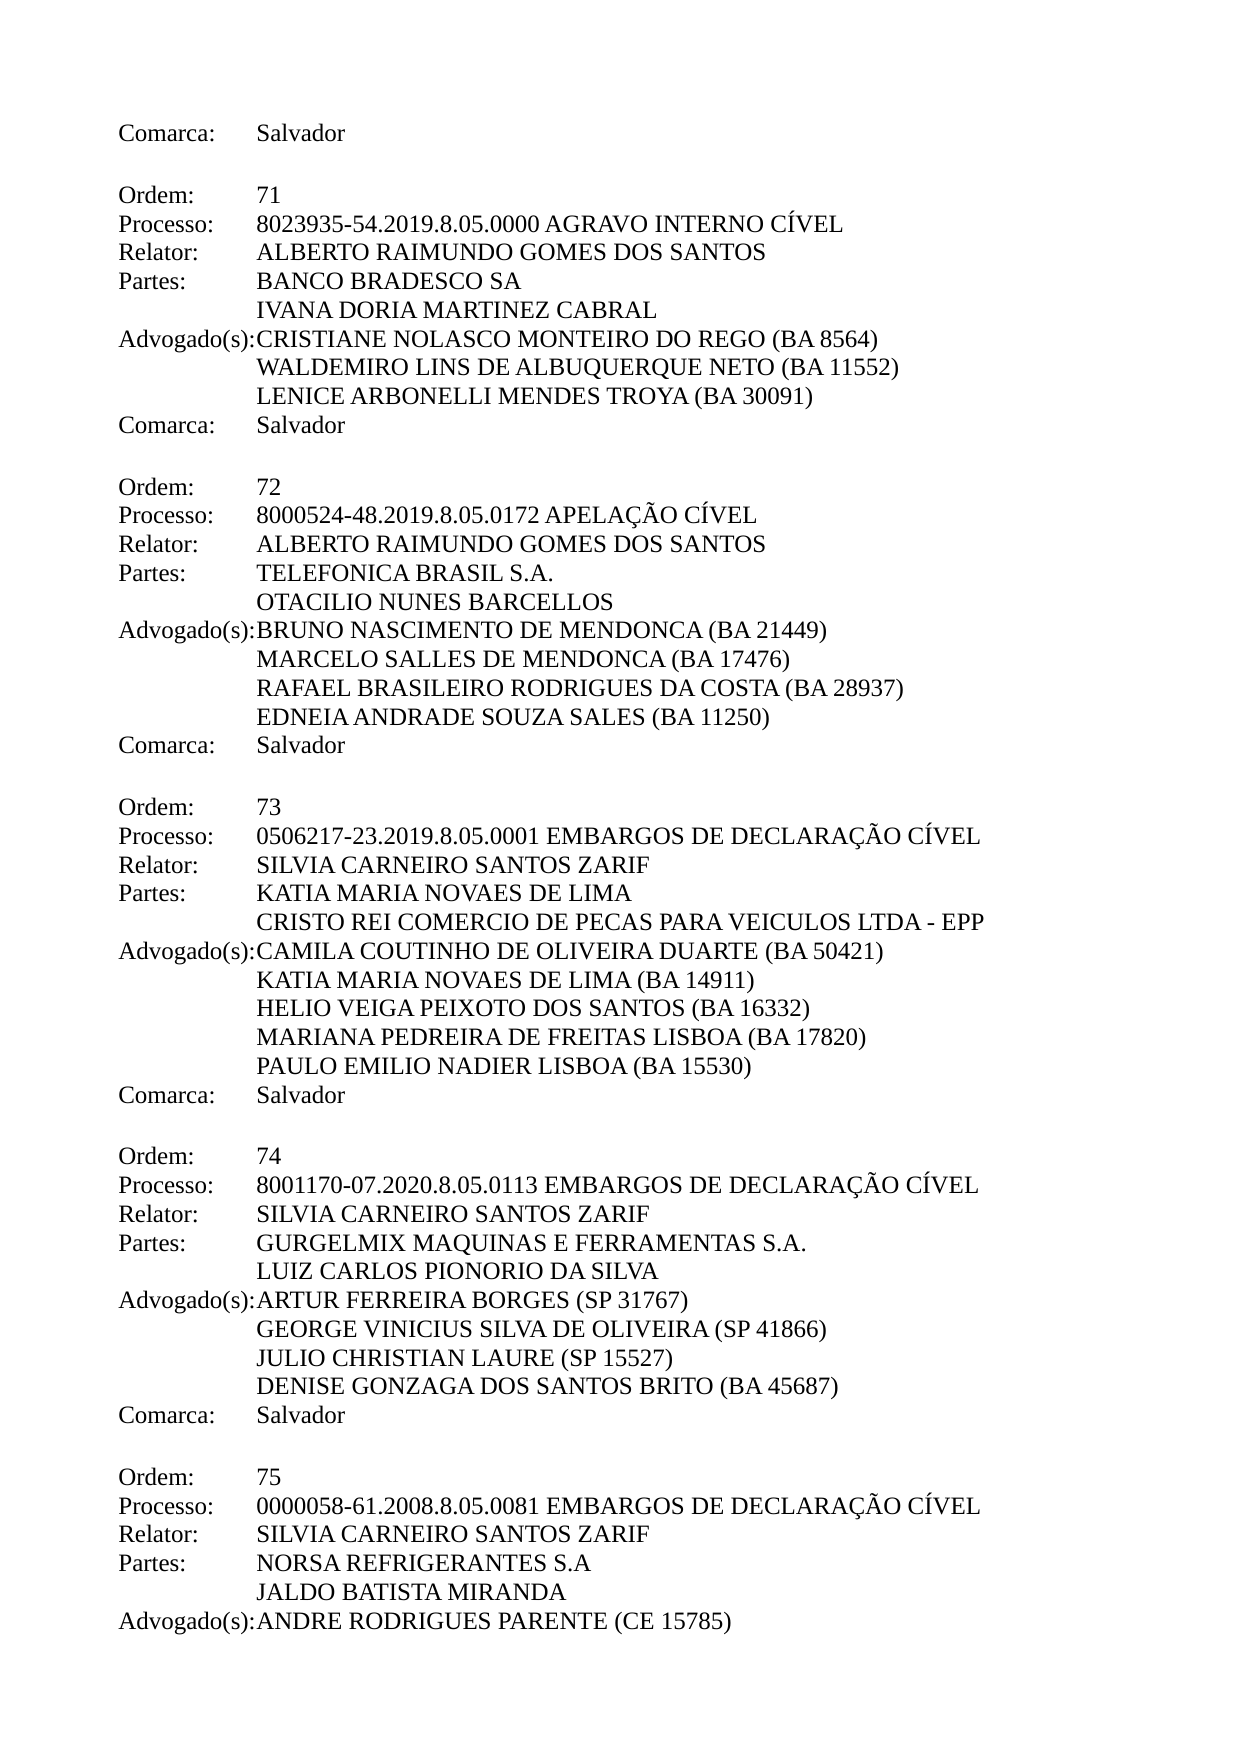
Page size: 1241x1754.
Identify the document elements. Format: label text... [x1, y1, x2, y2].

table_cell BANCO BRADESCO SA [256, 266, 906, 295]
table_cell [118, 295, 256, 324]
table_cell Salvador [256, 118, 928, 147]
table_cell ALBERTO RAIMUNDO GOMES DOS SANTOS [256, 529, 913, 558]
table_cell Advogado(s): [118, 615, 256, 644]
table_header 75 [256, 1462, 984, 1491]
table_cell MARCELO SALLES DE MENDONCA (BA 17476) [256, 644, 913, 673]
table_cell Partes: [118, 879, 256, 907]
table_cell Comarca: [118, 730, 256, 759]
table_cell 8001170-07.2020.8.05.0113 EMBARGOS DE DECLARAÇÃO CÍVEL [256, 1170, 984, 1199]
table_cell Comarca: [118, 1400, 256, 1429]
table_cell RAFAEL BRASILEIRO RODRIGUES DA COSTA (BA 28937) [256, 673, 913, 702]
table_cell Salvador [256, 730, 913, 759]
table_cell 8000524-48.2019.8.05.0172 APELAÇÃO CÍVEL [256, 500, 913, 529]
table_cell NORSA REFRIGERANTES S.A [256, 1548, 984, 1577]
table_cell OTACILIO NUNES BARCELLOS [256, 587, 913, 615]
table_cell IVANA DORIA MARTINEZ CABRAL [256, 295, 906, 324]
table_cell DENISE GONZAGA DOS SANTOS BRITO (BA 45687) [256, 1371, 984, 1400]
table_cell ARTUR FERREIRA BORGES (SP 31767) [256, 1285, 984, 1314]
table_cell Partes: [118, 1548, 256, 1577]
table_cell GEORGE VINICIUS SILVA DE OLIVEIRA (SP 41866) [256, 1314, 984, 1343]
table_cell Comarca: [118, 1080, 256, 1108]
table_cell Processo: [118, 500, 256, 529]
table_cell WALDEMIRO LINS DE ALBUQUERQUE NETO (BA 11552) [256, 353, 906, 381]
table_cell KATIA MARIA NOVAES DE LIMA (BA 14911) [256, 965, 992, 993]
table_cell HELIO VEIGA PEIXOTO DOS SANTOS (BA 16332) [256, 994, 992, 1022]
table_cell [118, 587, 256, 615]
table_header Ordem: [118, 180, 256, 209]
table_cell JALDO BATISTA MIRANDA [256, 1577, 984, 1606]
table_cell [118, 965, 256, 993]
table_cell 0506217-23.2019.8.05.0001 EMBARGOS DE DECLARAÇÃO CÍVEL [256, 821, 992, 850]
table_cell [118, 644, 256, 673]
table_cell TELEFONICA BRASIL S.A. [256, 558, 913, 587]
table_header 71 [256, 180, 906, 209]
table_cell Advogado(s): [118, 1606, 256, 1634]
table_cell GURGELMIX MAQUINAS E FERRAMENTAS S.A. [256, 1228, 984, 1256]
table_cell [118, 907, 256, 936]
table_cell [118, 1371, 256, 1400]
table_cell Processo: [118, 209, 256, 237]
table_cell ALBERTO RAIMUNDO GOMES DOS SANTOS [256, 238, 906, 266]
table_header Ordem: [118, 1141, 256, 1170]
table_cell Relator: [118, 1520, 256, 1548]
table_cell Partes: [118, 1228, 256, 1256]
table_cell SILVIA CARNEIRO SANTOS ZARIF [256, 850, 992, 878]
table_cell [118, 673, 256, 702]
table_cell Relator: [118, 1199, 256, 1228]
table_cell CAMILA COUTINHO DE OLIVEIRA DUARTE (BA 50421) [256, 936, 992, 965]
table_cell Partes: [118, 266, 256, 295]
table_cell Relator: [118, 529, 256, 558]
table_cell Advogado(s): [118, 1285, 256, 1314]
table_cell CRISTIANE NOLASCO MONTEIRO DO REGO (BA 8564) [256, 324, 906, 352]
table_cell 0000058-61.2008.8.05.0081 EMBARGOS DE DECLARAÇÃO CÍVEL [256, 1491, 984, 1519]
table_cell [118, 1314, 256, 1343]
table_cell Relator: [118, 850, 256, 878]
table_cell Comarca: [118, 410, 256, 439]
table_cell Processo: [118, 1491, 256, 1519]
table_cell Processo: [118, 1170, 256, 1199]
table_cell PAULO EMILIO NADIER LISBOA (BA 15530) [256, 1051, 992, 1080]
table_cell SILVIA CARNEIRO SANTOS ZARIF [256, 1520, 984, 1548]
table_header Ordem: [118, 472, 256, 500]
table_cell [118, 1022, 256, 1051]
table_cell SILVIA CARNEIRO SANTOS ZARIF [256, 1199, 984, 1228]
table_cell JULIO CHRISTIAN LAURE (SP 15527) [256, 1343, 984, 1371]
table_cell Advogado(s): [118, 936, 256, 965]
table_header 73 [256, 792, 992, 821]
table_cell [118, 1343, 256, 1371]
table_cell Salvador [256, 410, 906, 439]
table_cell MARIANA PEDREIRA DE FREITAS LISBOA (BA 17820) [256, 1022, 992, 1051]
table_cell LUIZ CARLOS PIONORIO DA SILVA [256, 1256, 984, 1285]
table_cell ANDRE RODRIGUES PARENTE (CE 15785) [256, 1606, 984, 1634]
table_cell KATIA MARIA NOVAES DE LIMA [256, 879, 992, 907]
table_cell Partes: [118, 558, 256, 587]
table_cell Salvador [256, 1080, 992, 1108]
table_cell Salvador [256, 1400, 984, 1429]
table_cell Processo: [118, 821, 256, 850]
table_header 72 [256, 472, 913, 500]
table_cell [118, 702, 256, 730]
table_cell BRUNO NASCIMENTO DE MENDONCA (BA 21449) [256, 615, 913, 644]
table_cell [118, 1256, 256, 1285]
table_cell 8023935-54.2019.8.05.0000 AGRAVO INTERNO CÍVEL [256, 209, 906, 237]
table_header Ordem: [118, 1462, 256, 1491]
table_cell EDNEIA ANDRADE SOUZA SALES (BA 11250) [256, 702, 913, 730]
table_cell Relator: [118, 238, 256, 266]
table_cell Advogado(s): [118, 324, 256, 352]
table_cell Comarca: [118, 118, 256, 147]
table_cell CRISTO REI COMERCIO DE PECAS PARA VEICULOS LTDA - EPP [256, 907, 992, 936]
table_header Ordem: [118, 792, 256, 821]
table_header 74 [256, 1141, 984, 1170]
table_cell [118, 381, 256, 410]
table_cell LENICE ARBONELLI MENDES TROYA (BA 30091) [256, 381, 906, 410]
table_cell [118, 353, 256, 381]
table_cell [118, 994, 256, 1022]
table_cell [118, 1577, 256, 1606]
table_cell [118, 1051, 256, 1080]
